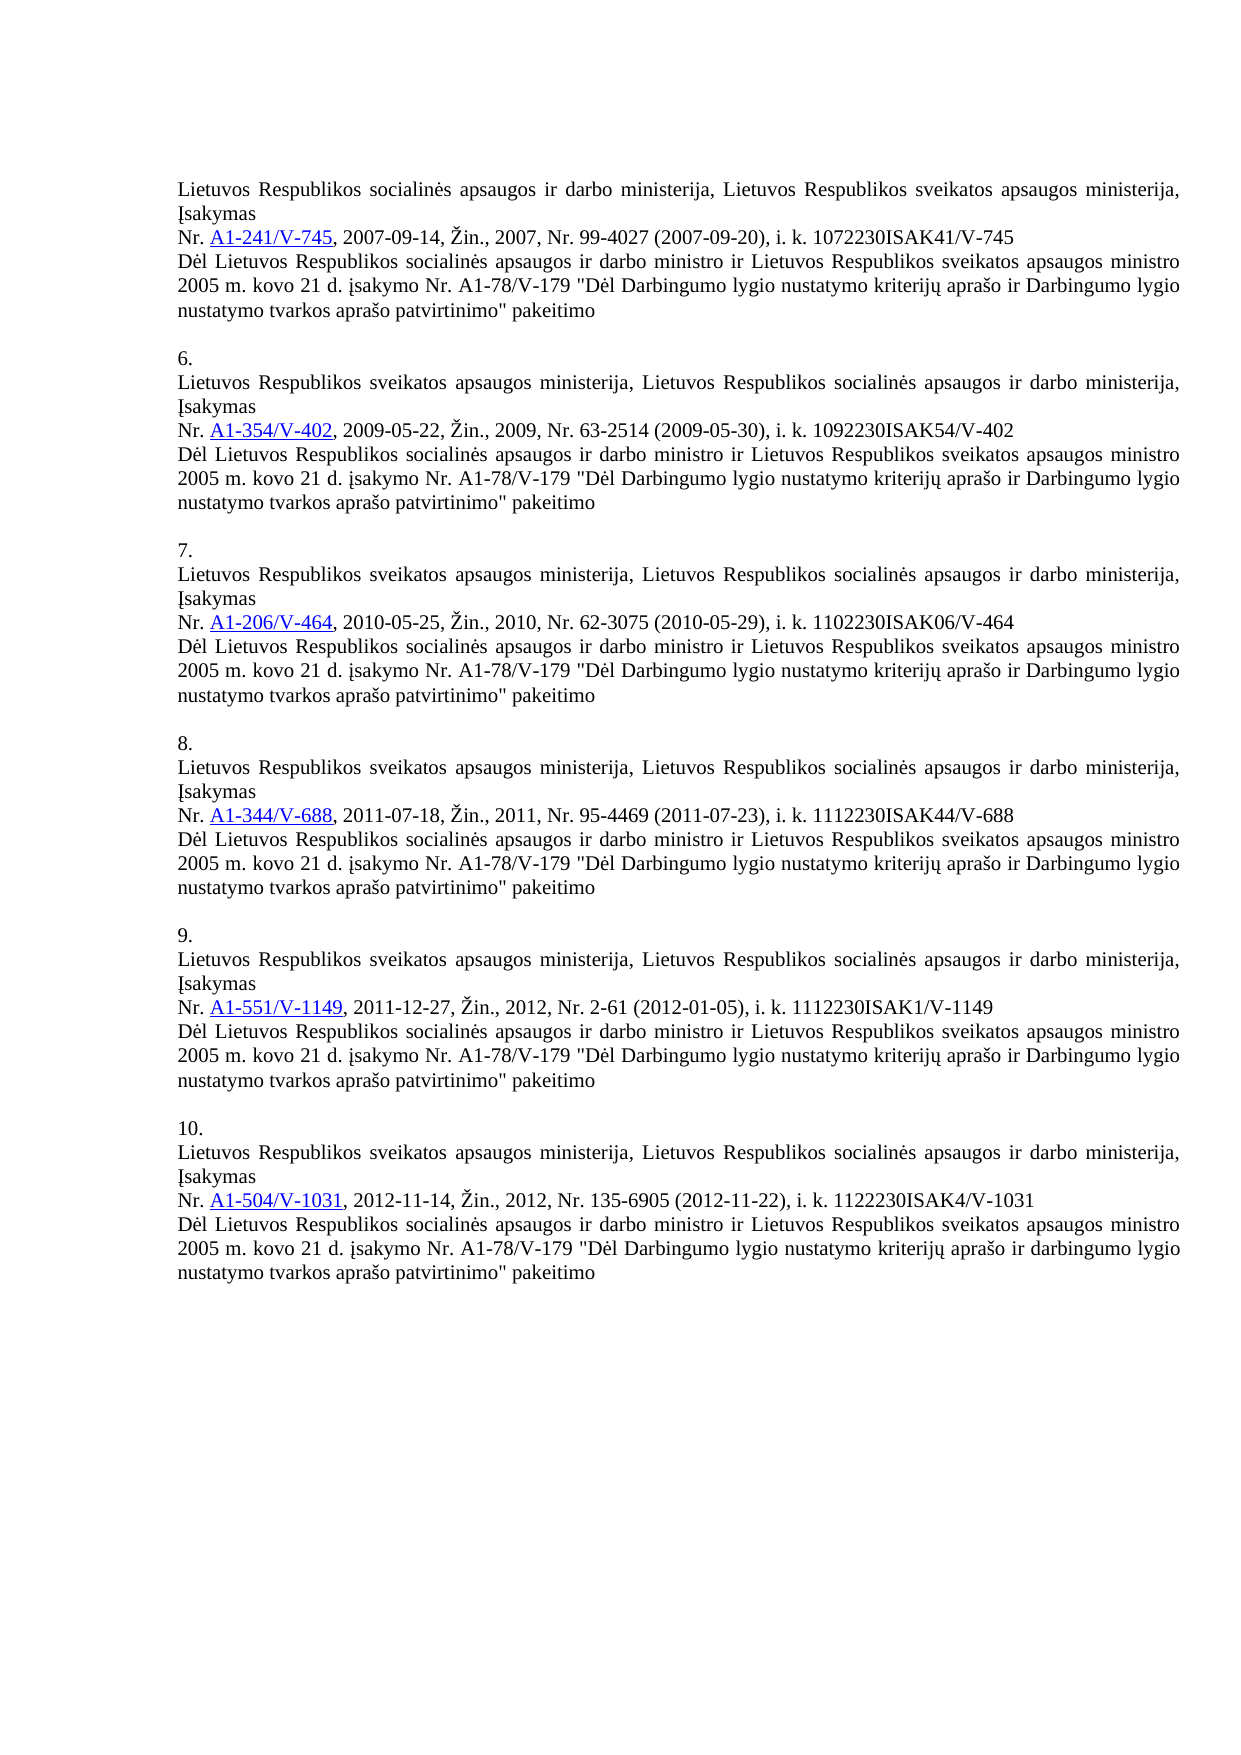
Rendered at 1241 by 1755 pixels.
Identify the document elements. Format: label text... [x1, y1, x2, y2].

text Nr. A1-344/V-688, 2011-07-18, Žin., 2011, Nr. 95-4469 (2011-07-23), i. k. 1112230ISAK44/V-688 [177, 803, 1181, 827]
text Lietuvos Respublikos sveikatos apsaugos ministerija, Lietuvos Respublikos socialinės apsaugos ir darbo ministerija, Įsakymas [177, 947, 1181, 995]
text Dėl Lietuvos Respublikos socialinės apsaugos ir darbo ministro ir Lietuvos Respublikos sveikatos apsaugos ministro 2005 m. kovo 21 d. įsakymo Nr. A1-78/V-179 "Dėl Darbingumo lygio nustatymo kriterijų aprašo ir Darbingumo lygio nustatymo tvarkos aprašo patvirtinimo" pakeitimo [177, 442, 1181, 514]
text 8. [177, 731, 1181, 755]
text Lietuvos Respublikos sveikatos apsaugos ministerija, Lietuvos Respublikos socialinės apsaugos ir darbo ministerija, Įsakymas [177, 370, 1181, 418]
text Lietuvos Respublikos sveikatos apsaugos ministerija, Lietuvos Respublikos socialinės apsaugos ir darbo ministerija, Įsakymas [177, 562, 1181, 610]
text Dėl Lietuvos Respublikos socialinės apsaugos ir darbo ministro ir Lietuvos Respublikos sveikatos apsaugos ministro 2005 m. kovo 21 d. įsakymo Nr. A1-78/V-179 "Dėl Darbingumo lygio nustatymo kriterijų aprašo ir Darbingumo lygio nustatymo tvarkos aprašo patvirtinimo" pakeitimo [177, 249, 1181, 322]
text Lietuvos Respublikos sveikatos apsaugos ministerija, Lietuvos Respublikos socialinės apsaugos ir darbo ministerija, Įsakymas [177, 755, 1181, 803]
text Nr. A1-551/V-1149, 2011-12-27, Žin., 2012, Nr. 2-61 (2012-01-05), i. k. 1112230ISAK1/V-1149 [177, 995, 1181, 1019]
text Lietuvos Respublikos sveikatos apsaugos ministerija, Lietuvos Respublikos socialinės apsaugos ir darbo ministerija, Įsakymas [177, 1140, 1181, 1188]
text 10. [177, 1116, 1181, 1140]
text Dėl Lietuvos Respublikos socialinės apsaugos ir darbo ministro ir Lietuvos Respublikos sveikatos apsaugos ministro 2005 m. kovo 21 d. įsakymo Nr. A1-78/V-179 "Dėl Darbingumo lygio nustatymo kriterijų aprašo ir Darbingumo lygio nustatymo tvarkos aprašo patvirtinimo" pakeitimo [177, 634, 1181, 707]
text Nr. A1-354/V-402, 2009-05-22, Žin., 2009, Nr. 63-2514 (2009-05-30), i. k. 1092230ISAK54/V-402 [177, 418, 1181, 442]
text Dėl Lietuvos Respublikos socialinės apsaugos ir darbo ministro ir Lietuvos Respublikos sveikatos apsaugos ministro 2005 m. kovo 21 d. įsakymo Nr. A1-78/V-179 "Dėl Darbingumo lygio nustatymo kriterijų aprašo ir Darbingumo lygio nustatymo tvarkos aprašo patvirtinimo" pakeitimo [177, 1019, 1181, 1092]
text Nr. A1-206/V-464, 2010-05-25, Žin., 2010, Nr. 62-3075 (2010-05-29), i. k. 1102230ISAK06/V-464 [177, 610, 1181, 634]
text Lietuvos Respublikos socialinės apsaugos ir darbo ministerija, Lietuvos Respublikos sveikatos apsaugos ministerija, Įsakymas [177, 177, 1181, 225]
text 6. [177, 346, 1181, 370]
text Nr. A1-241/V-745, 2007-09-14, Žin., 2007, Nr. 99-4027 (2007-09-20), i. k. 1072230ISAK41/V-745 [177, 225, 1181, 249]
text Dėl Lietuvos Respublikos socialinės apsaugos ir darbo ministro ir Lietuvos Respublikos sveikatos apsaugos ministro 2005 m. kovo 21 d. įsakymo Nr. A1-78/V-179 "Dėl Darbingumo lygio nustatymo kriterijų aprašo ir Darbingumo lygio nustatymo tvarkos aprašo patvirtinimo" pakeitimo [177, 827, 1181, 899]
text Dėl Lietuvos Respublikos socialinės apsaugos ir darbo ministro ir Lietuvos Respublikos sveikatos apsaugos ministro 2005 m. kovo 21 d. įsakymo Nr. A1-78/V-179 "Dėl Darbingumo lygio nustatymo kriterijų aprašo ir darbingumo lygio nustatymo tvarkos aprašo patvirtinimo" pakeitimo [177, 1212, 1181, 1284]
text Nr. A1-504/V-1031, 2012-11-14, Žin., 2012, Nr. 135-6905 (2012-11-22), i. k. 1122230ISAK4/V-1031 [177, 1188, 1181, 1212]
text 7. [177, 538, 1181, 562]
text 9. [177, 923, 1181, 947]
